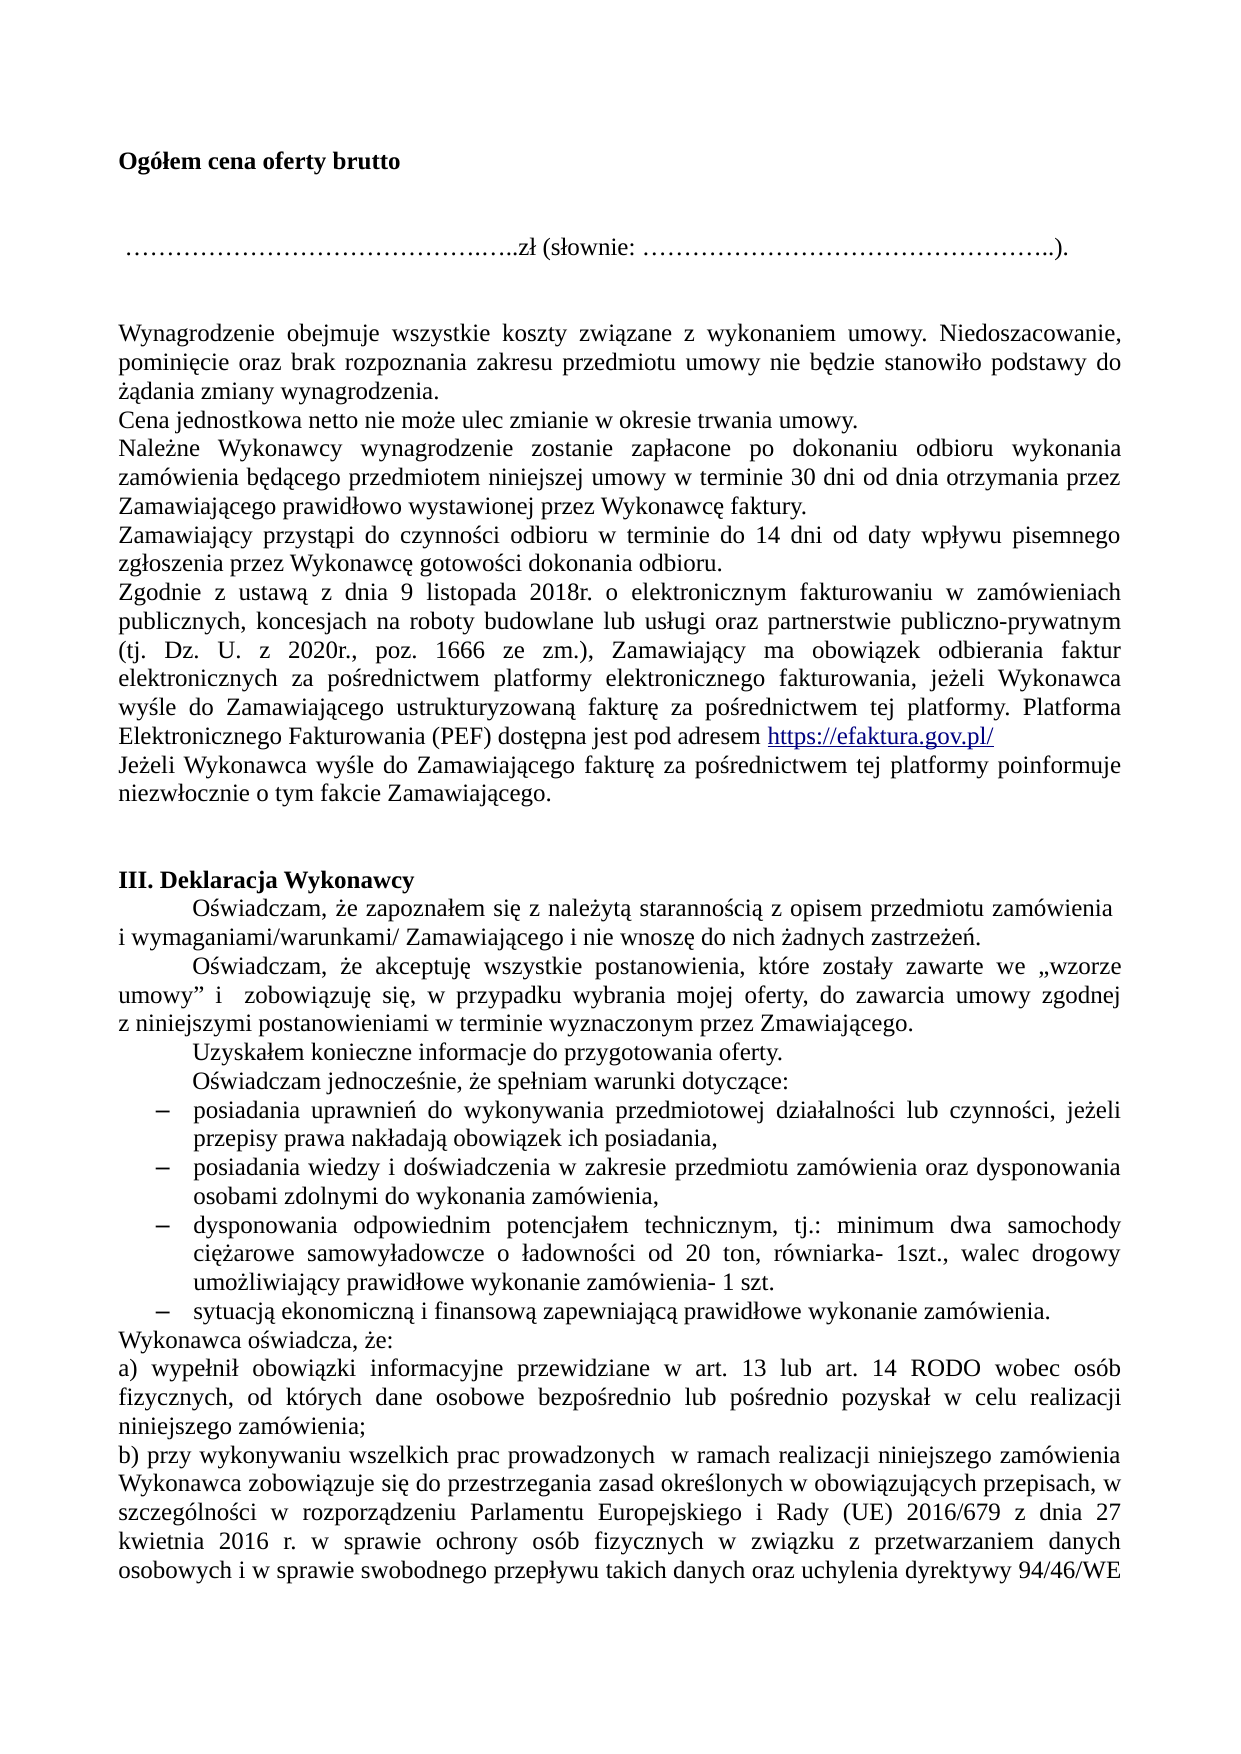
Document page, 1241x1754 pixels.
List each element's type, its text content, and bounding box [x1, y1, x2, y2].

text Zgodnie z ustawą z dnia 9 listopada 2018r. o elektronicznym fakturowaniu w zamówieniach publicznych, koncesjach na roboty budowlane lub usługi oraz partnerstwie publiczno-prywatnym (tj. Dz. U. z 2020r., poz. 1666 ze zm.), Zamawiający ma obowiązek odbierania faktur elektronicznych za pośrednictwem platformy elektronicznego fakturowania, jeżeli Wykonawca wyśle do Zamawiającego ustrukturyzowaną fakturę za pośrednictwem tej platformy. Platforma Elektronicznego Fakturowania (PEF) dostępna jest pod adresem https://efaktura.gov.pl/ [118, 577, 1122, 750]
text III. Deklaracja Wykonawcy [118, 865, 1122, 893]
text Ogółem cena oferty brutto [118, 146, 1122, 175]
text …………………………………….…..zł (słownie: …………………………………………..). [118, 232, 1122, 261]
text Oświadczam, że zapoznałem się z należytą starannością z opisem przedmiotu zamówienia i wymaganiami/warunkami/ Zamawiającego i nie wnoszę do nich żadnych zastrzeżeń. [118, 893, 1122, 951]
text Uzyskałem konieczne informacje do przygotowania oferty. [118, 1037, 1122, 1066]
list dysponowania odpowiednim potencjałem technicznym, tj.: minimum dwa samochody ciężarowe samowyładowcze o ładowności od 20 ton, równiarka- 1szt., walec drogowy umożliwiający prawidłowe wykonanie zamówienia- 1 szt. [156, 1210, 1122, 1296]
list posiadania uprawnień do wykonywania przedmiotowej działalności lub czynności, jeżeli przepisy prawa nakładają obowiązek ich posiadania, [156, 1095, 1122, 1152]
text Oświadczam jednocześnie, że spełniam warunki dotyczące: [118, 1066, 1122, 1095]
list posiadania wiedzy i doświadczenia w zakresie przedmiotu zamówienia oraz dysponowania osobami zdolnymi do wykonania zamówienia, [156, 1152, 1122, 1210]
list sytuacją ekonomiczną i finansową zapewniającą prawidłowe wykonanie zamówienia. [156, 1296, 1122, 1325]
text Cena jednostkowa netto nie może ulec zmianie w okresie trwania umowy. [118, 405, 1122, 433]
list Należne Wykonawcy wynagrodzenie zostanie zapłacone po dokonaniu odbioru wykonania zamówienia będącego przedmiotem niniejszej umowy w terminie 30 dni od dnia otrzymania przez Zamawiającego prawidłowo wystawionej przez Wykonawcę faktury. [118, 433, 1122, 520]
text Oświadczam, że akceptuję wszystkie postanowienia, które zostały zawarte we „wzorze umowy” i zobowiązuję się, w przypadku wybrania mojej oferty, do zawarcia umowy zgodnej z niniejszymi postanowieniami w terminie wyznaczonym przez Zmawiającego. [118, 951, 1122, 1037]
text a) wypełnił obowiązki informacyjne przewidziane w art. 13 lub art. 14 RODO wobec osób fizycznych, od których dane osobowe bezpośrednio lub pośrednio pozyskał w celu realizacji niniejszego zamówienia; [118, 1353, 1122, 1440]
list Zamawiający przystąpi do czynności odbioru w terminie do 14 dni od daty wpływu pisemnego zgłoszenia przez Wykonawcę gotowości dokonania odbioru. [118, 520, 1122, 577]
text Wynagrodzenie obejmuje wszystkie koszty związane z wykonaniem umowy. Niedoszacowanie, pominięcie oraz brak rozpoznania zakresu przedmiotu umowy nie będzie stanowiło podstawy do żądania zmiany wynagrodzenia. [118, 318, 1122, 405]
text Wykonawca oświadcza, że: [118, 1325, 1122, 1353]
list Jeżeli Wykonawca wyśle do Zamawiającego fakturę za pośrednictwem tej platformy poinformuje niezwłocznie o tym fakcie Zamawiającego. [118, 750, 1122, 807]
text b) przy wykonywaniu wszelkich prac prowadzonych w ramach realizacji niniejszego zamówienia Wykonawca zobowiązuje się do przestrzegania zasad określonych w obowiązujących przepisach, w szczególności w rozporządzeniu Parlamentu Europejskiego i Rady (UE) 2016/679 z dnia 27 kwietnia 2016 r. w sprawie ochrony osób fizycznych w związku z przetwarzaniem danych osobowych i w sprawie swobodnego przepływu takich danych oraz uchylenia dyrektywy 94/46/WE [118, 1440, 1122, 1583]
